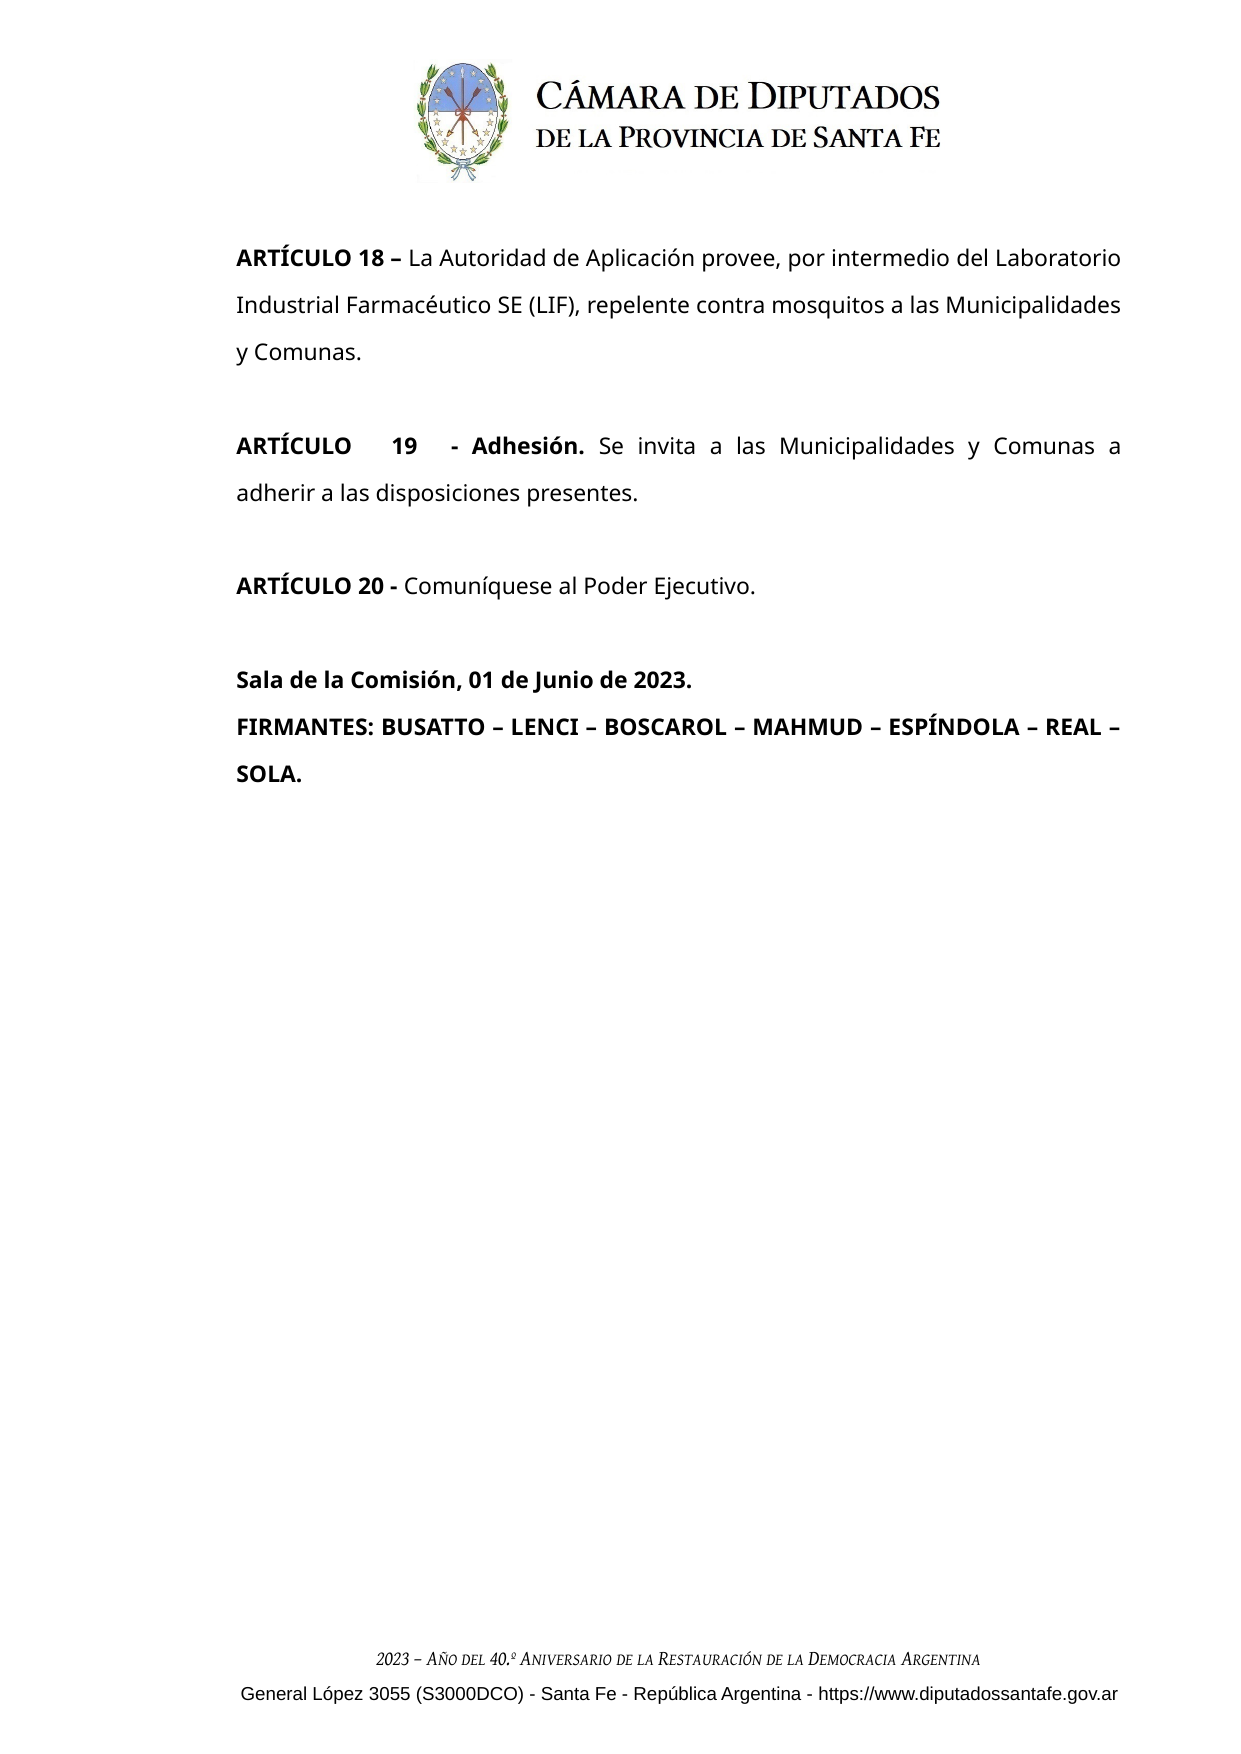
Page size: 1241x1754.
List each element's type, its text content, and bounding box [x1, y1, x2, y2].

text FIRMANTES: BUSATTO – LENCI – BOSCAROL – MAHMUD – ESPÍNDOLA – REAL – SOLA. [236, 711, 1122, 789]
text ARTÍCULO 19 - Adhesión. Se invita a las Municipalidades y Comunas a adherir a las disposiciones presentes. [236, 430, 1122, 508]
text ARTÍCULO 20 - Comuníquese al Poder Ejecutivo. [236, 570, 1122, 602]
text ARTÍCULO 18 – La Autoridad de Aplicación provee, por intermedio del Laboratorio Industrial Farmacéutico SE (LIF), repelente contra mosquitos a las Municipalidades y Comunas. [236, 242, 1122, 367]
picture [413, 59, 945, 183]
text Sala de la Comisión, 01 de Junio de 2023. [236, 664, 1122, 695]
